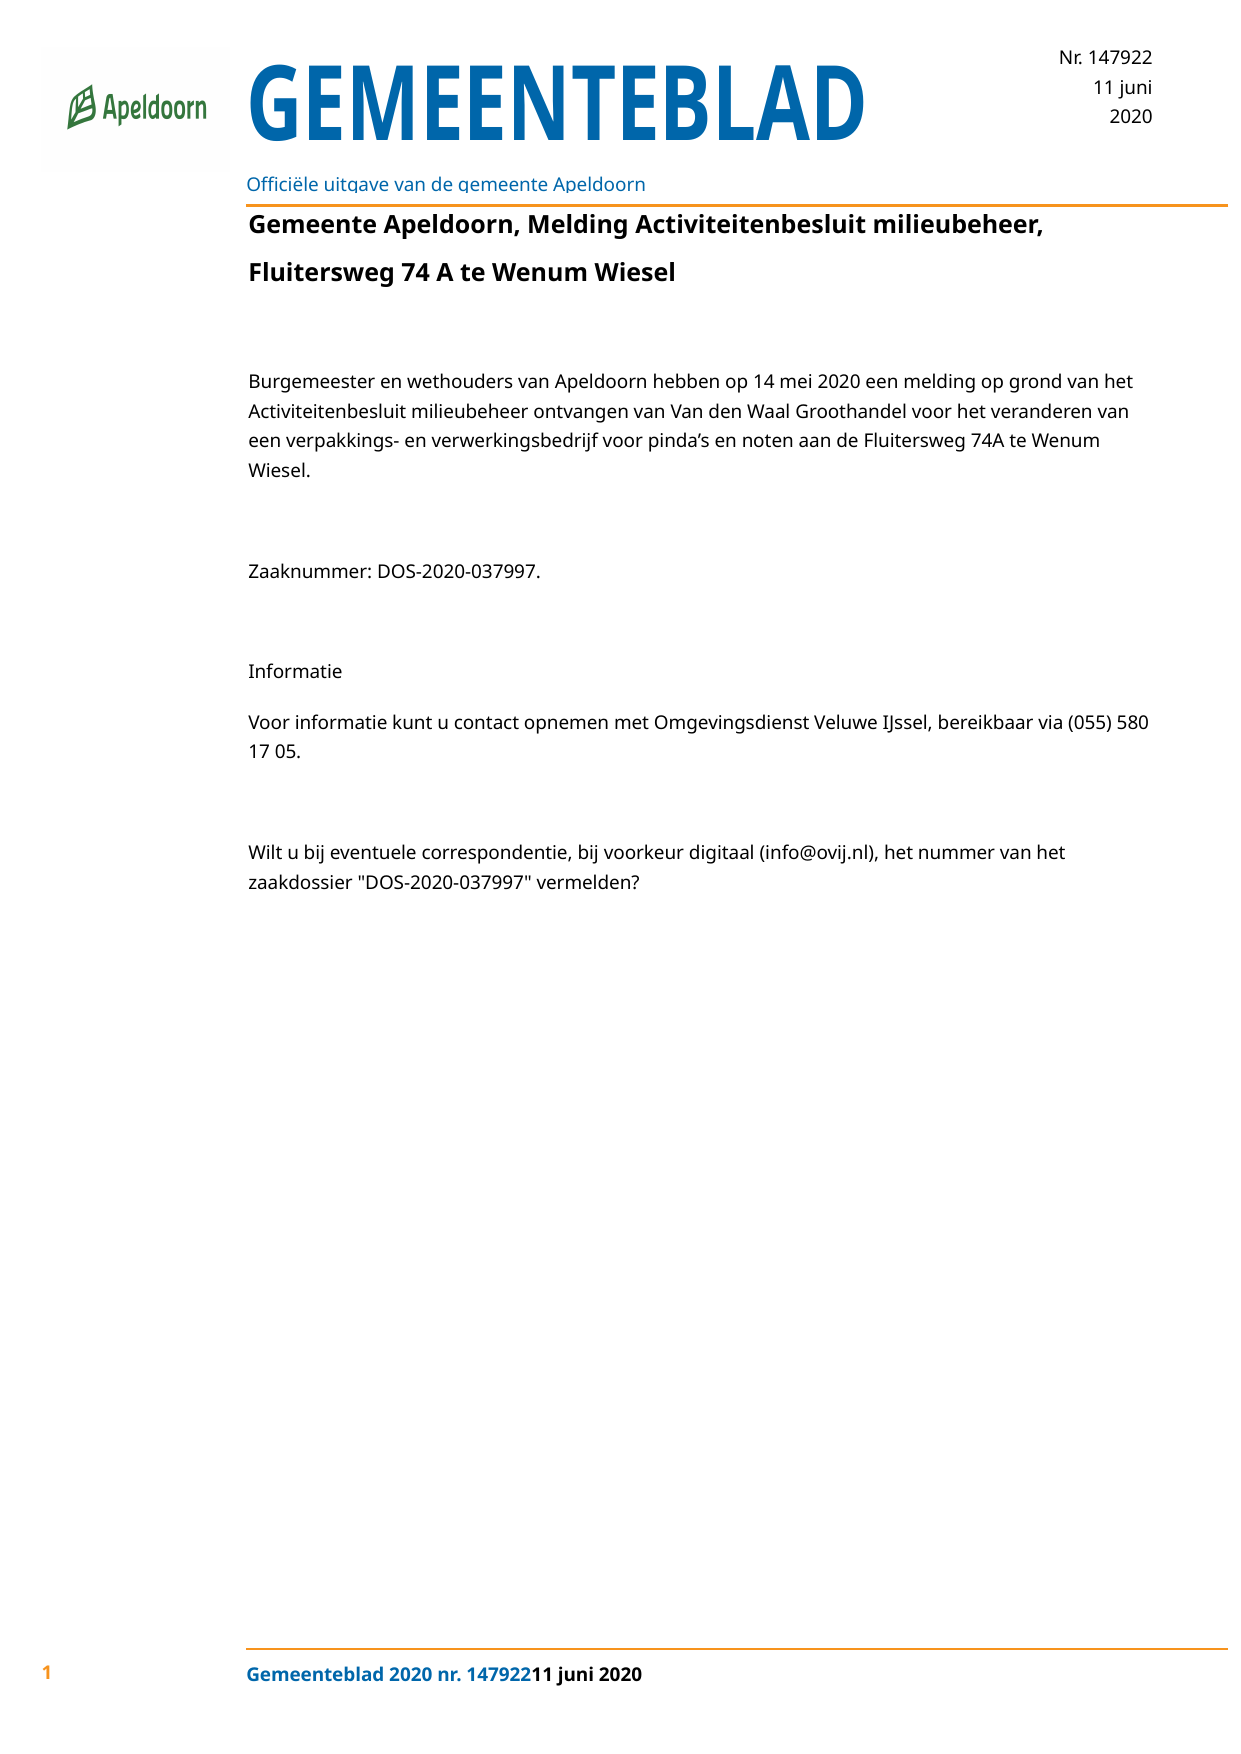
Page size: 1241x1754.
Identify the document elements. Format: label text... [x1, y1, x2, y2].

picture [41, 47, 231, 172]
text Informatie [248, 659, 1152, 684]
text Zaaknummer: DOS-2020-037997. [248, 558, 1152, 584]
text Wilt u bij eventuele correspondentie, bij voorkeur digitaal (info@ovij.nl), het nummer van het zaakdossier "DOS-2020-037997" vermelden? [248, 839, 1152, 895]
text Burgemeester en wethouders van Apeldoorn hebben op 14 mei 2020 een melding op grond van het Activiteitenbesluit milieubeheer ontvangen van Van den Waal Groothandel voor het veranderen van een verpakkings- en verwerkingsbedrijf voor pinda’s en noten aan de Fluitersweg 74A te Wenum Wiesel. [248, 368, 1152, 483]
text Voor informatie kunt u contact opnemen met Omgevingsdienst Veluwe IJssel, bereikbaar via (055) 580 17 05. [248, 709, 1152, 764]
text Gemeente Apeldoorn, Melding Activiteitenbesluit milieubeheer, Fluitersweg 74 A te Wenum Wiesel [248, 207, 1152, 288]
